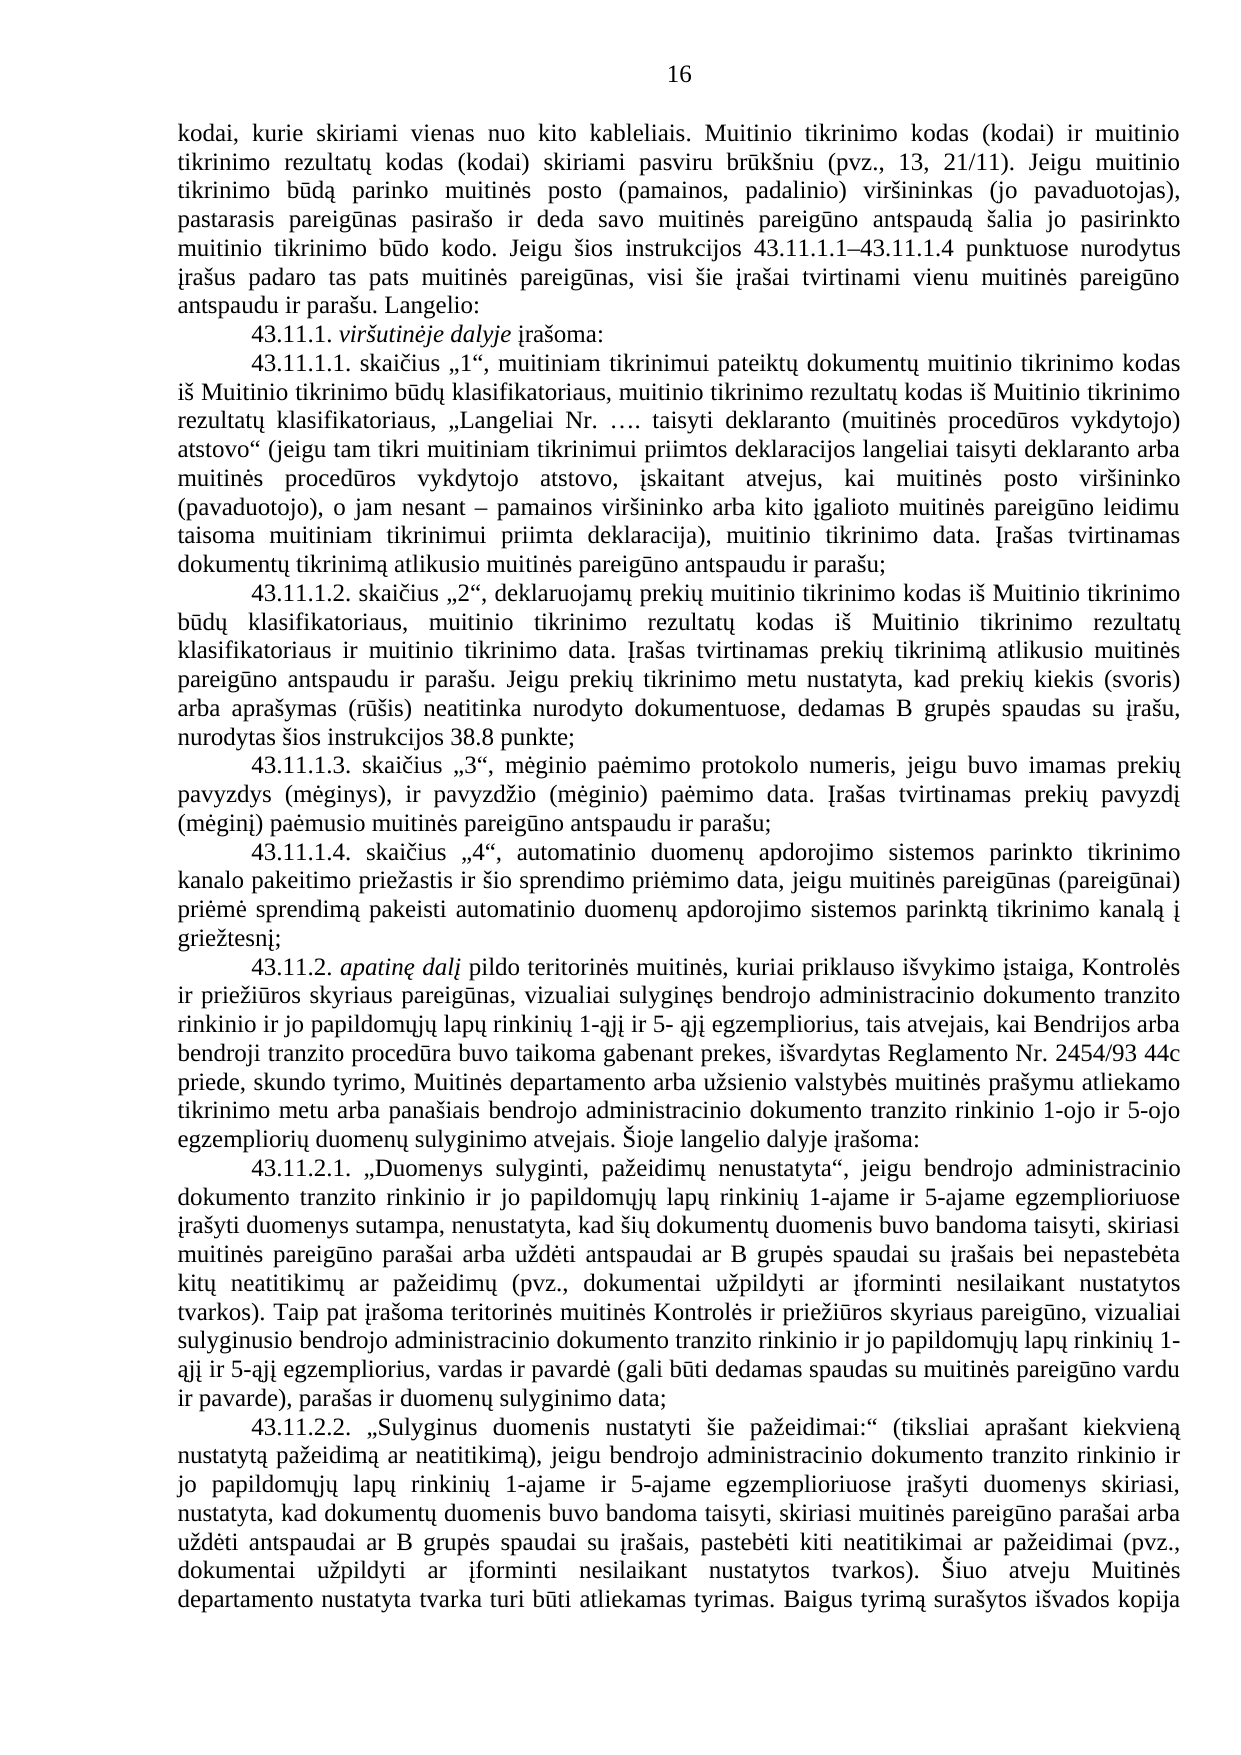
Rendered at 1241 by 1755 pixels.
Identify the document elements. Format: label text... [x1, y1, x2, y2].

text kodai, kurie skiriami vienas nuo kito kableliais. Muitinio tikrinimo kodas (kodai) ir muitinio tikrinimo rezultatų kodas (kodai) skiriami pasviru brūkšniu (pvz., 13, 21/11). Jeigu muitinio tikrinimo būdą parinko muitinės posto (pamainos, padalinio) viršininkas (jo pavaduotojas), pastarasis pareigūnas pasirašo ir deda savo muitinės pareigūno antspaudą šalia jo pasirinkto muitinio tikrinimo būdo kodo. Jeigu šios instrukcijos 43.11.1.1–43.11.1.4 punktuose nurodytus įrašus padaro tas pats muitinės pareigūnas, visi šie įrašai tvirtinami vienu muitinės pareigūno antspaudu ir parašu. Langelio: [177, 118, 1181, 319]
text 43.11.2.1. „Duomenys sulyginti, pažeidimų nenustatyta“, jeigu bendrojo administracinio dokumento tranzito rinkinio ir jo papildomųjų lapų rinkinių 1-ajame ir 5-ajame egzemplioriuose įrašyti duomenys sutampa, nenustatyta, kad šių dokumentų duomenis buvo bandoma taisyti, skiriasi muitinės pareigūno parašai arba uždėti antspaudai ar B grupės spaudai su įrašais bei nepastebėta kitų neatitikimų ar pažeidimų (pvz., dokumentai užpildyti ar įforminti nesilaikant nustatytos tvarkos). Taip pat įrašoma teritorinės muitinės Kontrolės ir priežiūros skyriaus pareigūno, vizualiai sulyginusio bendrojo administracinio dokumento tranzito rinkinio ir jo papildomųjų lapų rinkinių 1-ąjį ir 5-ąjį egzempliorius, vardas ir pavardė (gali būti dedamas spaudas su muitinės pareigūno vardu ir pavarde), parašas ir duomenų sulyginimo data; [177, 1153, 1181, 1412]
text 43.11.2.2. „Sulyginus duomenis nustatyti šie pažeidimai:“ (tiksliai aprašant kiekvieną nustatytą pažeidimą ar neatitikimą), jeigu bendrojo administracinio dokumento tranzito rinkinio ir jo papildomųjų lapų rinkinių 1-ajame ir 5-ajame egzemplioriuose įrašyti duomenys skiriasi, nustatyta, kad dokumentų duomenis buvo bandoma taisyti, skiriasi muitinės pareigūno parašai arba uždėti antspaudai ar B grupės spaudai su įrašais, pastebėti kiti neatitikimai ar pažeidimai (pvz., dokumentai užpildyti ar įforminti nesilaikant nustatytos tvarkos). Šiuo atveju Muitinės departamento nustatyta tvarka turi būti atliekamas tyrimas. Baigus tyrimą surašytos išvados kopija [177, 1412, 1181, 1613]
text 43.11.1. viršutinėje dalyje įrašoma: [177, 319, 1181, 348]
text 43.11.2. apatinę dalį pildo teritorinės muitinės, kuriai priklauso išvykimo įstaiga, Kontrolės ir priežiūros skyriaus pareigūnas, vizualiai sulyginęs bendrojo administracinio dokumento tranzito rinkinio ir jo papildomųjų lapų rinkinių 1-ąjį ir 5- ąjį egzempliorius, tais atvejais, kai Bendrijos arba bendroji tranzito procedūra buvo taikoma gabenant prekes, išvardytas Reglamento Nr. 2454/93 44c priede, skundo tyrimo, Muitinės departamento arba užsienio valstybės muitinės prašymu atliekamo tikrinimo metu arba panašiais bendrojo administracinio dokumento tranzito rinkinio 1-ojo ir 5-ojo egzempliorių duomenų sulyginimo atvejais. Šioje langelio dalyje įrašoma: [177, 952, 1181, 1153]
text 43.11.1.4. skaičius „4“, automatinio duomenų apdorojimo sistemos parinkto tikrinimo kanalo pakeitimo priežastis ir šio sprendimo priėmimo data, jeigu muitinės pareigūnas (pareigūnai) priėmė sprendimą pakeisti automatinio duomenų apdorojimo sistemos parinktą tikrinimo kanalą į griežtesnį; [177, 837, 1181, 952]
text 43.11.1.3. skaičius „3“, mėginio paėmimo protokolo numeris, jeigu buvo imamas prekių pavyzdys (mėginys), ir pavyzdžio (mėginio) paėmimo data. Įrašas tvirtinamas prekių pavyzdį (mėginį) paėmusio muitinės pareigūno antspaudu ir parašu; [177, 751, 1181, 837]
text 43.11.1.1. skaičius „1“, muitiniam tikrinimui pateiktų dokumentų muitinio tikrinimo kodas iš Muitinio tikrinimo būdų klasifikatoriaus, muitinio tikrinimo rezultatų kodas iš Muitinio tikrinimo rezultatų klasifikatoriaus, „Langeliai Nr. …. taisyti deklaranto (muitinės procedūros vykdytojo) atstovo“ (jeigu tam tikri muitiniam tikrinimui priimtos deklaracijos langeliai taisyti deklaranto arba muitinės procedūros vykdytojo atstovo, įskaitant atvejus, kai muitinės posto viršininko (pavaduotojo), o jam nesant – pamainos viršininko arba kito įgalioto muitinės pareigūno leidimu taisoma muitiniam tikrinimui priimta deklaracija), muitinio tikrinimo data. Įrašas tvirtinamas dokumentų tikrinimą atlikusio muitinės pareigūno antspaudu ir parašu; [177, 348, 1181, 578]
text 43.11.1.2. skaičius „2“, deklaruojamų prekių muitinio tikrinimo kodas iš Muitinio tikrinimo būdų klasifikatoriaus, muitinio tikrinimo rezultatų kodas iš Muitinio tikrinimo rezultatų klasifikatoriaus ir muitinio tikrinimo data. Įrašas tvirtinamas prekių tikrinimą atlikusio muitinės pareigūno antspaudu ir parašu. Jeigu prekių tikrinimo metu nustatyta, kad prekių kiekis (svoris) arba aprašymas (rūšis) neatitinka nurodyto dokumentuose, dedamas B grupės spaudas su įrašu, nurodytas šios instrukcijos 38.8 punkte; [177, 578, 1181, 751]
